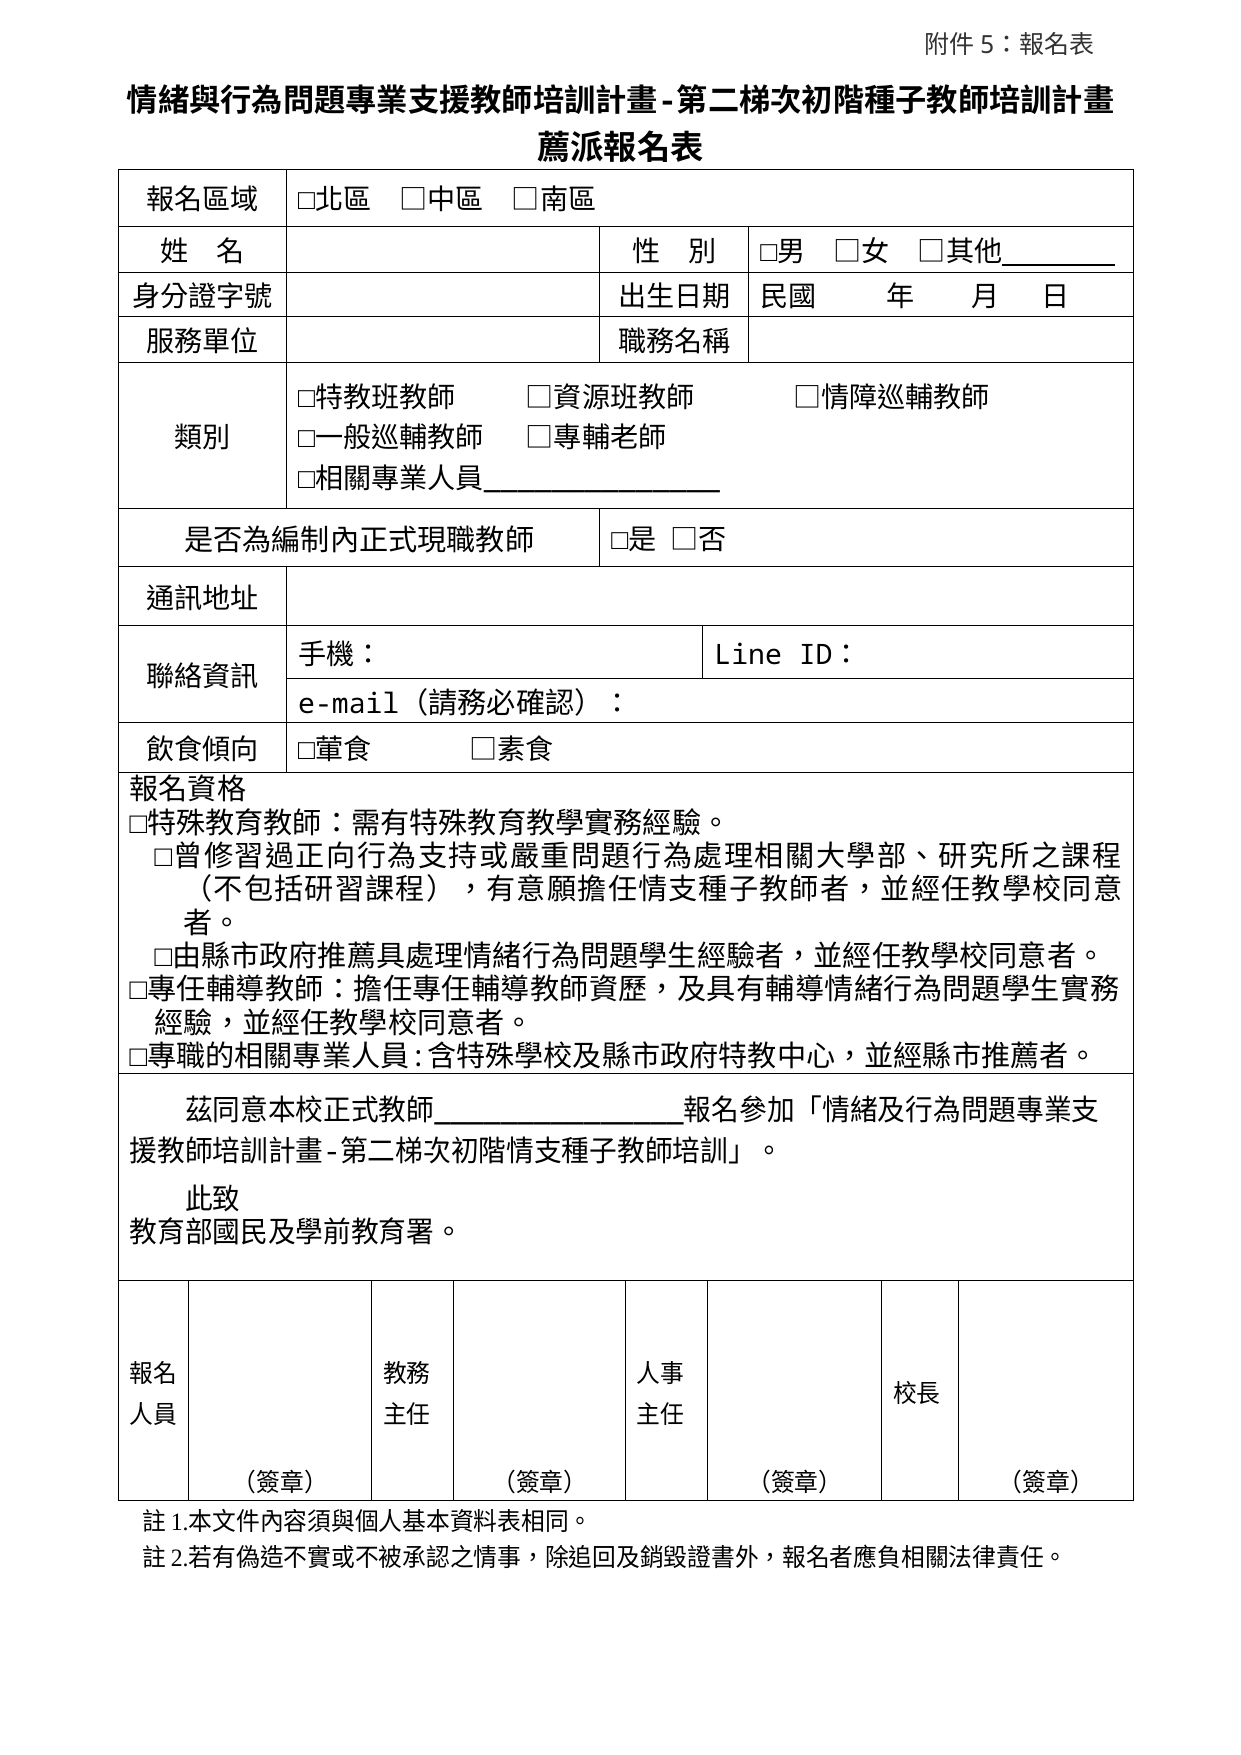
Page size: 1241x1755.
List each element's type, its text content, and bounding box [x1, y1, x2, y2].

table_cell Line ID： [703, 626, 1133, 678]
table_header 報名區域 [119, 170, 286, 226]
text 註1.本文件內容須與個人基本資料表相同。 [118, 1501, 1122, 1537]
table_header □北區 □中區 □南區 [287, 170, 1133, 226]
table_cell 是否為編制內正式現職教師 [119, 509, 599, 566]
table_cell 報名資格 □特殊教育教師：需有特殊教育教學實務經驗。 □曾修習過正向行為支持或嚴重問題行為處理相關大學部、研究所之課程（不包括研習課程），有意願擔任情支種子教師者，並經任教學校同意者。 □由縣市政府推薦具處理情緒行為問題學生經驗者，並經任教學校同意者。 □專任輔導教師：擔任專任輔導教師資歷，及具有輔導情緒行為問題學生實務經驗，並經任教學校同意者。 □專職的相關專業人員:含特殊學校及縣市政府特教中心，並經縣市推薦者。 [119, 773, 1133, 1073]
table_cell 教務主任 [372, 1281, 453, 1500]
table_cell 人事主任 [626, 1281, 707, 1500]
table_cell □男 □女 □其他 [749, 227, 1133, 272]
table_cell 職務名稱 [600, 317, 748, 362]
table_cell □特教班教師 □資源班教師 □情障巡輔教師 □一般巡輔教師 □專輔老師 □相關專業人員______________ [287, 363, 1133, 508]
table_cell 飲食傾向 [119, 723, 286, 772]
table_cell 茲同意本校正式教師_______________報名參加「情緒及行為問題專業支援教師培訓計畫-第二梯次初階情支種子教師培訓」。 此致 教育部國民及學前教育署。 [119, 1074, 1133, 1280]
table_cell 報名人員 [119, 1281, 188, 1500]
table_cell 民國 年 月 日 [749, 273, 1133, 316]
table_cell □葷食 □素食 [287, 723, 1133, 772]
table_cell [287, 317, 599, 362]
table_cell [287, 227, 599, 272]
text 註2.若有偽造不實或不被承認之情事，除追回及銷毀證書外，報名者應負相關法律責任。 [118, 1537, 1122, 1573]
table_cell 通訊地址 [119, 567, 286, 625]
table_cell 服務單位 [119, 317, 286, 362]
table_cell 姓 名 [119, 227, 286, 272]
table_cell （簽章） [189, 1281, 371, 1500]
table_cell 出生日期 [600, 273, 748, 316]
table_cell 聯絡資訊 [119, 626, 286, 722]
text 附件5：報名表 [924, 16, 1121, 63]
table_cell [287, 567, 1133, 625]
table_cell 類別 [119, 363, 286, 508]
table_cell □是 □否 [600, 509, 1133, 566]
table_cell [749, 317, 1133, 362]
table_cell （簽章） [959, 1281, 1133, 1500]
table_cell 身分證字號 [119, 273, 286, 316]
table_cell 校長 [882, 1281, 958, 1500]
table_cell 手機： [287, 626, 702, 678]
text 情緒與行為問題專業支援教師培訓計畫-第二梯次初階種子教師培訓計畫薦派報名表 [118, 75, 1122, 169]
table_cell 性 別 [600, 227, 748, 272]
table_cell （簽章） [454, 1281, 625, 1500]
table_cell [287, 273, 599, 316]
table_cell （簽章） [708, 1281, 881, 1500]
table_cell e-mail（請務必確認）： [287, 679, 1133, 722]
